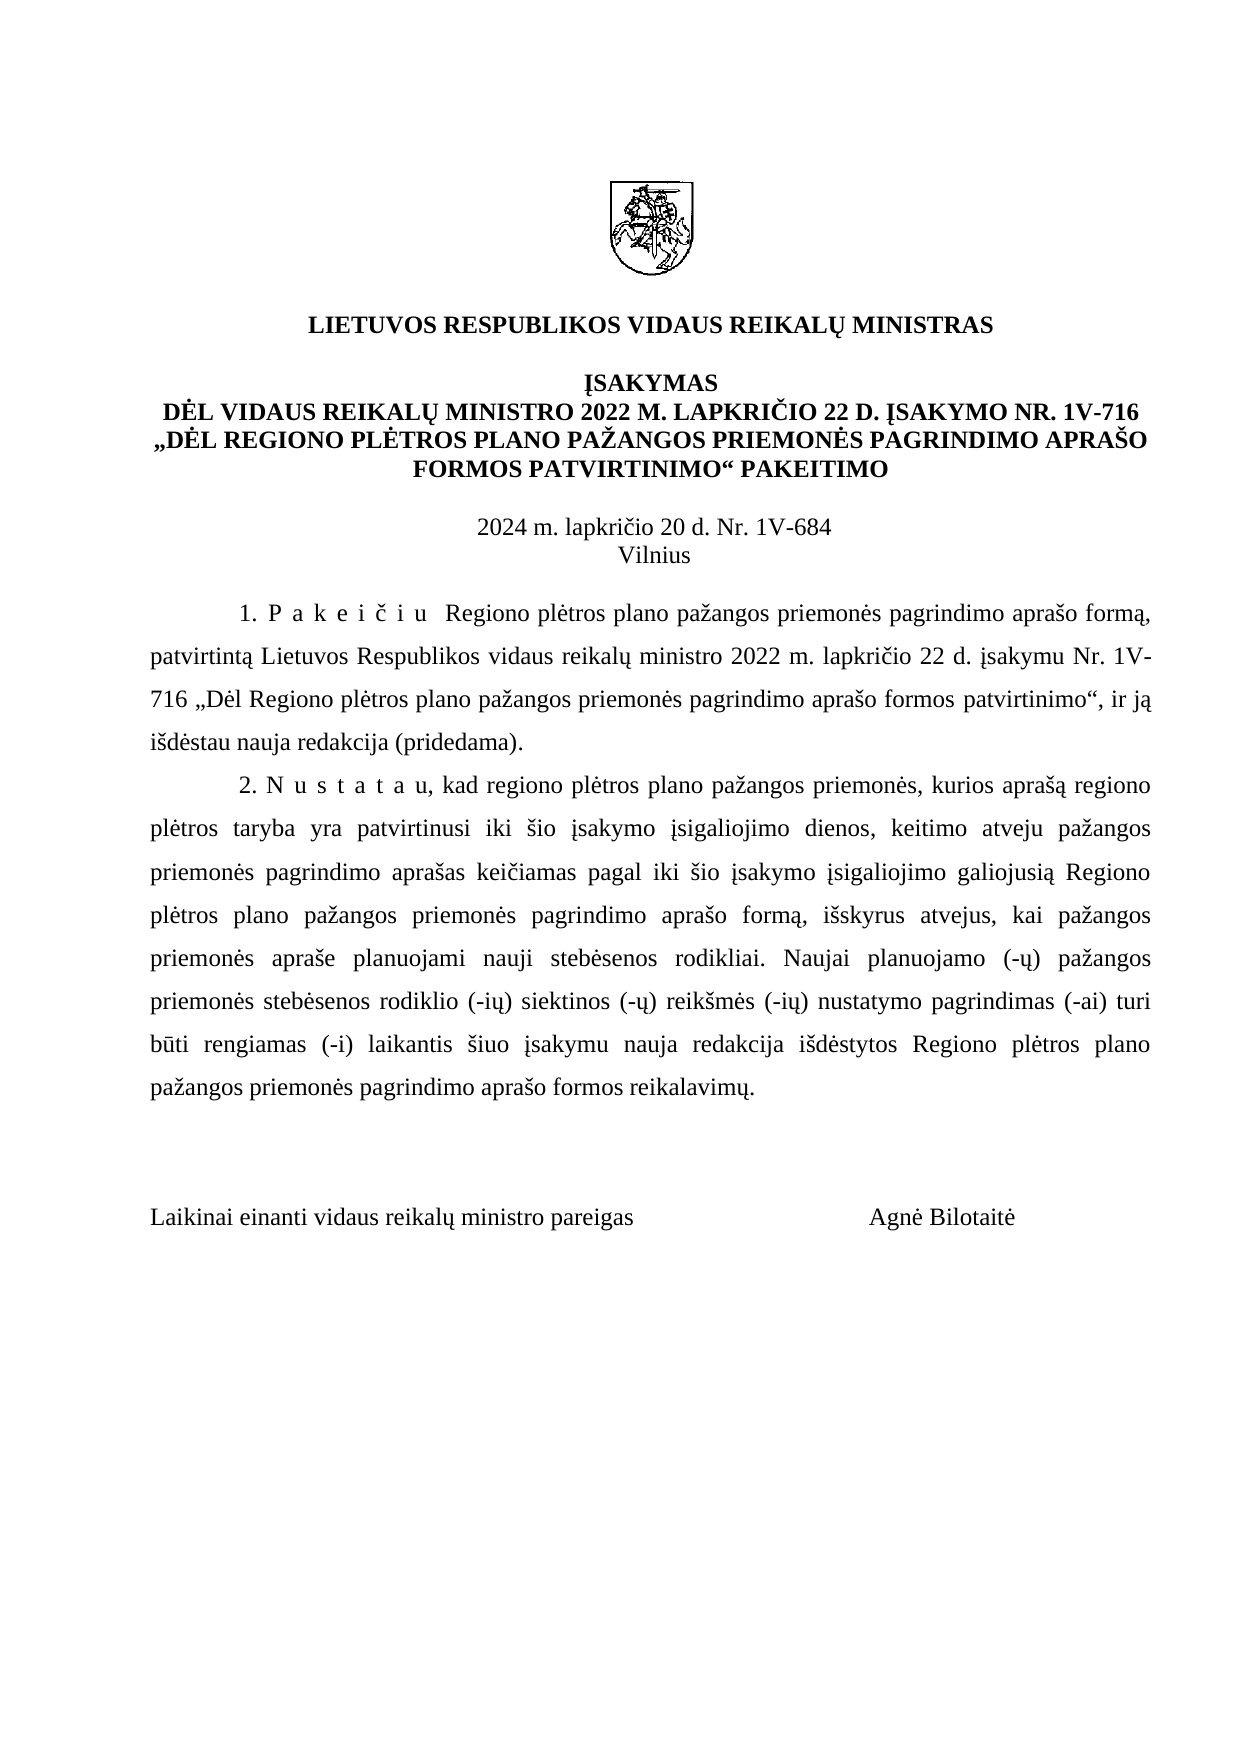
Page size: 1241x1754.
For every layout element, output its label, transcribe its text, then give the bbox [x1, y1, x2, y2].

text DĖL vidaus reikalų ministro 2022 m. LAPKRIČIO 22 d. įsakymo Nr. 1V-716 „Dėl regiono plėtros plano pažangos priemonės pagrindimo aprašo FORMOS patvirtinimo“ pakeitimo [150, 397, 1152, 483]
text Vilnius [150, 540, 1152, 569]
text LIETUVOS RESPUBLIKOS VIDAUS REIKALŲ MINISTRAS [150, 310, 1152, 339]
text 2024 m. lapkričio 20 d. Nr. 1V-684 [150, 512, 1152, 540]
text Laikinai einanti vidaus reikalų ministro pareigas Agnė Bilotaitė [150, 1202, 1152, 1230]
text 1.Pakeičiu Regiono plėtros plano pažangos priemonės pagrindimo aprašo formą, patvirtintą Lietuvos Respublikos vidaus reikalų ministro 2022 m. lapkričio 22 d. įsakymu Nr. 1V-716 „Dėl Regiono plėtros plano pažangos priemonės pagrindimo aprašo formos patvirtinimo“, ir ją išdėstau nauja redakcija (pridedama). [150, 598, 1152, 756]
text 2. Nustatau, kad regiono plėtros plano pažangos priemonės, kurios aprašą regiono plėtros taryba yra patvirtinusi iki šio įsakymo įsigaliojimo dienos, keitimo atveju pažangos priemonės pagrindimo aprašas keičiamas pagal iki šio įsakymo įsigaliojimo galiojusią Regiono plėtros plano pažangos priemonės pagrindimo aprašo formą, išskyrus atvejus, kai pažangos priemonės apraše planuojami nauji stebėsenos rodikliai. Naujai planuojamo (-ų) pažangos priemonės stebėsenos rodiklio (-ių) siektinos (-ų) reikšmės (-ių) nustatymo pagrindimas (-ai) turi būti rengiamas (-i) laikantis šiuo įsakymu nauja redakcija išdėstytos Regiono plėtros plano pažangos priemonės pagrindimo aprašo formos reikalavimų. [150, 770, 1152, 1101]
text ĮSAKYMAS [150, 368, 1152, 397]
